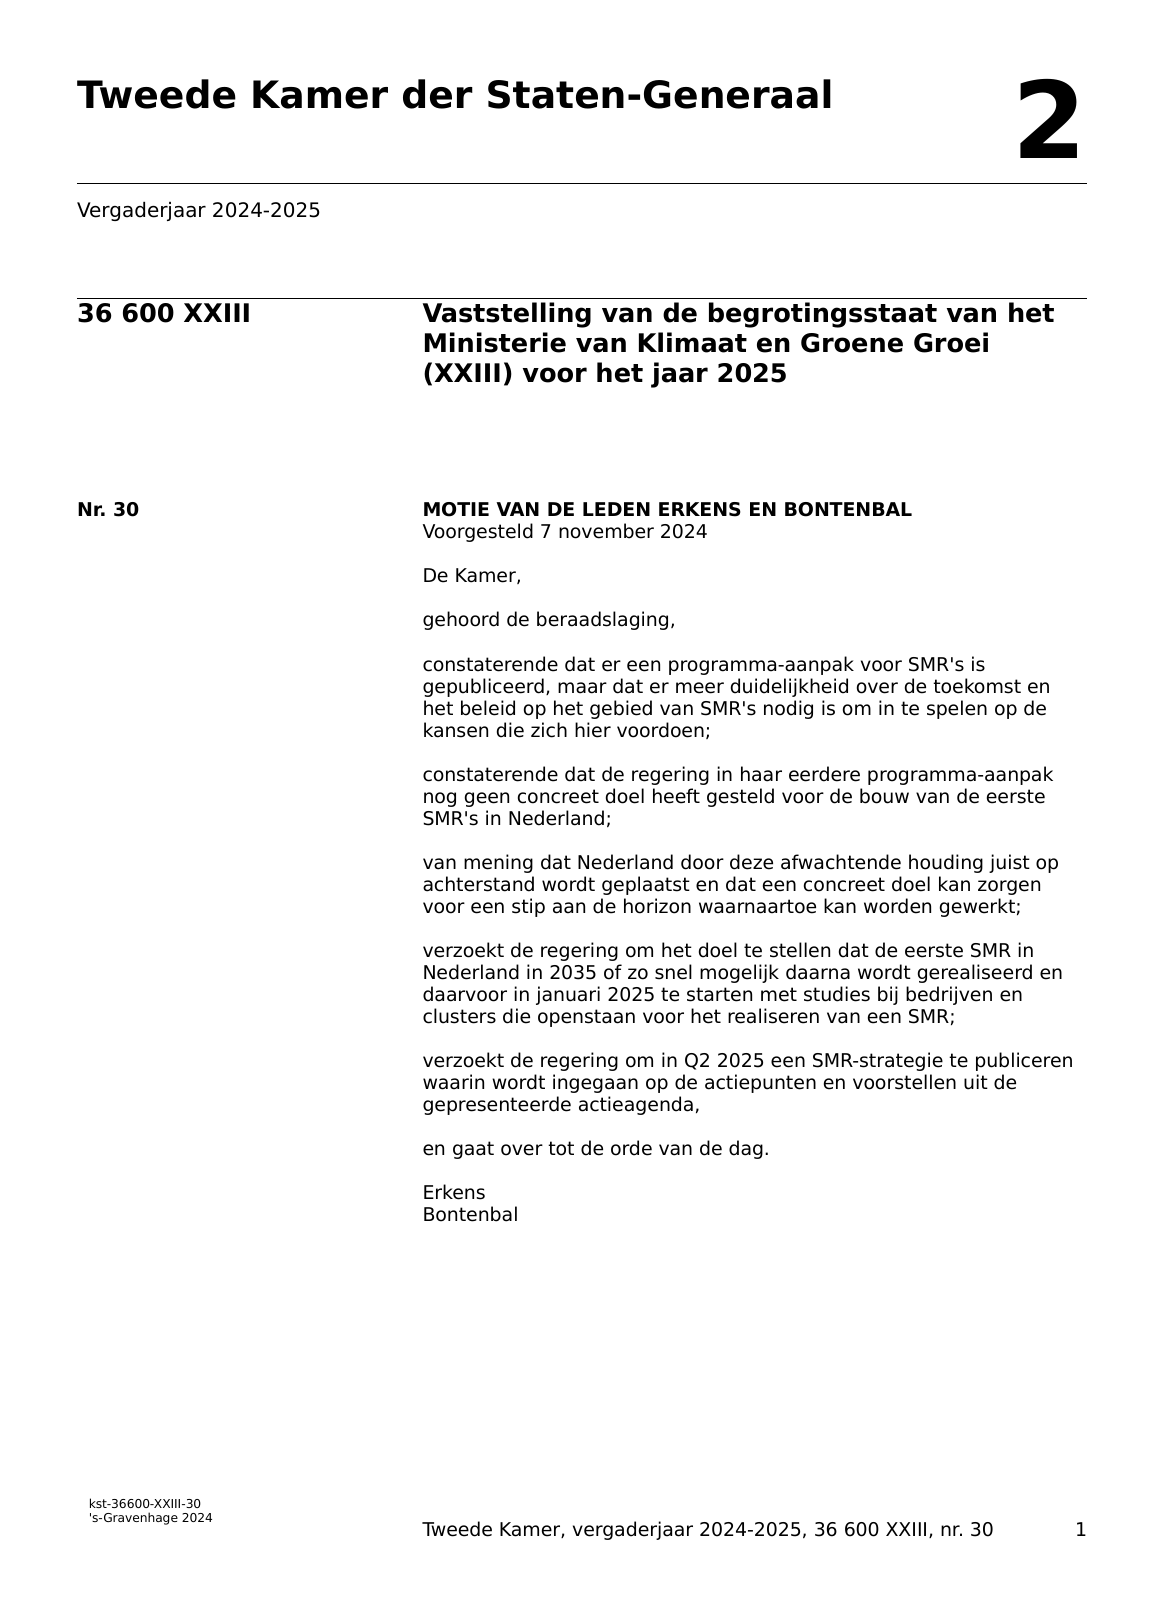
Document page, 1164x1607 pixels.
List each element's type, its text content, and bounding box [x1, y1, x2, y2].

text verzoekt de regering om in Q2 2025 een SMR-strategie te publiceren waarin wordt ingegaan op de actiepunten en voorstellen uit de gepresenteerde actieagenda, [422, 1050, 1087, 1116]
table_header Tweede Kamer der Staten-Generaal [77, 59, 886, 183]
text Bontenbal [422, 1204, 1087, 1226]
text De Kamer, [422, 565, 1087, 587]
subtitle Nr. 30 MOTIE VAN DE LEDEN ERKENS EN BONTENBAL [77, 499, 1087, 521]
text 's-Gravenhage 2024 [88, 1511, 323, 1525]
text en gaat over tot de orde van de dag. [422, 1138, 1087, 1160]
text constaterende dat de regering in haar eerdere programma-aanpak nog geen concreet doel heeft gesteld voor de bouw van de eerste SMR's in Nederland; [422, 764, 1087, 829]
table_header 2 [886, 59, 1087, 183]
text kst-36600-XXIII-30 [88, 1497, 323, 1511]
text Voorgesteld 7 november 2024 [422, 521, 1087, 543]
subtitle 36 600 XXIII Vaststelling van de begrotingsstaat van het Ministerie van Klimaat en Groene Groei (XXIII) voor het jaar 2025 [77, 299, 1087, 388]
text constaterende dat er een programma-aanpak voor SMR's is gepubliceerd, maar dat er meer duidelijkheid over de toekomst en het beleid op het gebied van SMR's nodig is om in te spelen op de kansen die zich hier voordoen; [422, 653, 1087, 741]
text Erkens [422, 1182, 1087, 1204]
table_cell Vergaderjaar 2024-2025 [77, 184, 1087, 298]
text van mening dat Nederland door deze afwachtende houding juist op achterstand wordt geplaatst en dat een concreet doel kan zorgen voor een stip aan de horizon waarnaartoe kan worden gewerkt; [422, 852, 1087, 918]
text gehoord de beraadslaging, [422, 609, 1087, 631]
text verzoekt de regering om het doel te stellen dat de eerste SMR in Nederland in 2035 of zo snel mogelijk daarna wordt gerealiseerd en daarvoor in januari 2025 te starten met studies bij bedrijven en clusters die openstaan voor het realiseren van een SMR; [422, 940, 1087, 1028]
